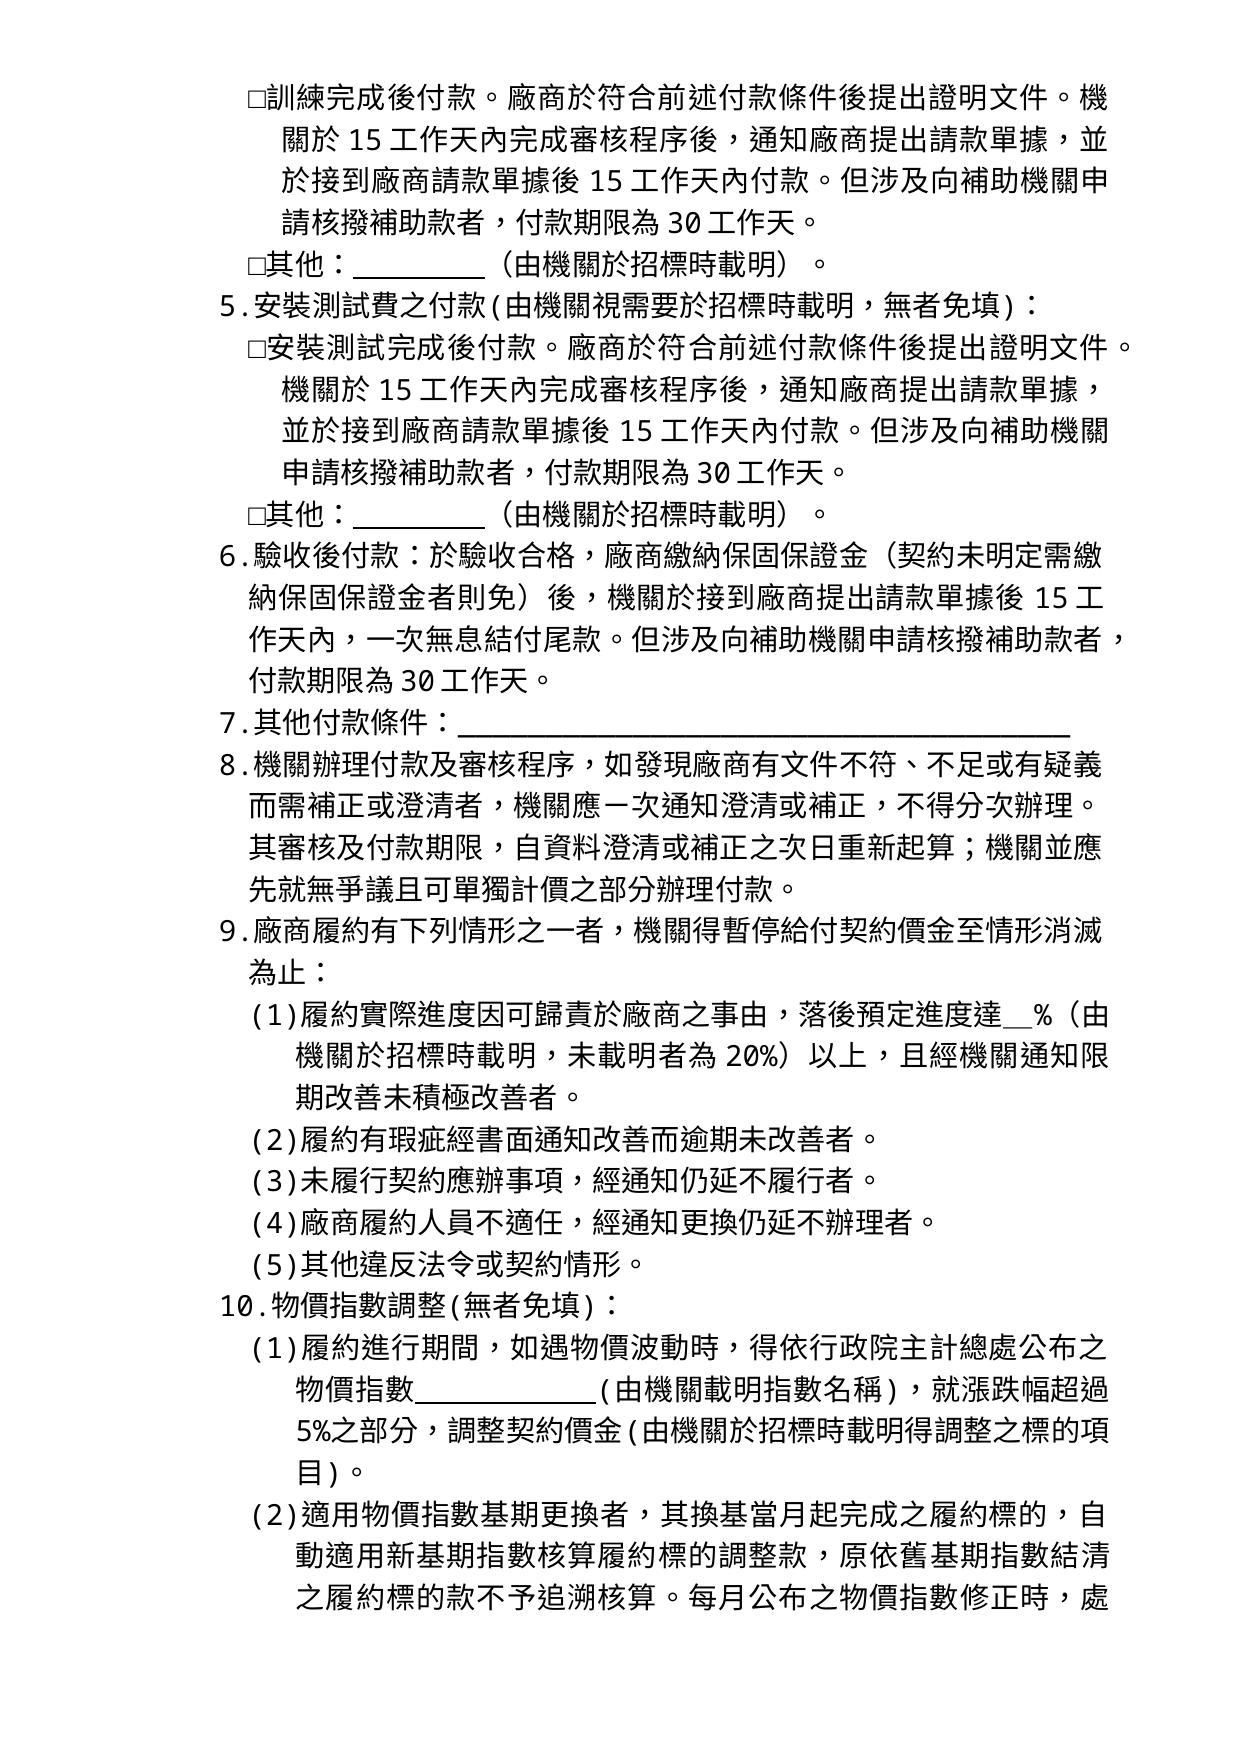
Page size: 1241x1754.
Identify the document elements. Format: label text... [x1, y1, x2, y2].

text (3)未履行契約應辦事項，經通知仍延不履行者。 [248, 1158, 1110, 1200]
text □其他： （由機關於招標時載明）。 [248, 242, 1110, 283]
text □訓練完成後付款。廠商於符合前述付款條件後提出證明文件。機關於15工作天內完成審核程序後，通知廠商提出請款單據，並於接到廠商請款單據後15工作天內付款。但涉及向補助機關申請核撥補助款者，付款期限為30工作天。 [248, 75, 1110, 242]
text □安裝測試完成後付款。廠商於符合前述付款條件後提出證明文件。機關於15工作天內完成審核程序後，通知廠商提出請款單據，並於接到廠商請款單據後15工作天內付款。但涉及向補助機關申請核撥補助款者，付款期限為30工作天。 [248, 325, 1110, 492]
text 5.安裝測試費之付款(由機關視需要於招標時載明，無者免填)： [218, 283, 1104, 325]
text 10.物價指數調整(無者免填)： [218, 1283, 1104, 1325]
text 8.機關辦理付款及審核程序，如發現廠商有文件不符、不足或有疑義而需補正或澄清者，機關應ㄧ次通知澄清或補正，不得分次辦理。其審核及付款期限，自資料澄清或補正之次日重新起算；機關並應先就無爭議且可單獨計價之部分辦理付款。 [218, 742, 1104, 908]
text (1)履約實際進度因可歸責於廠商之事由，落後預定進度達＿%（由機關於招標時載明，未載明者為20%）以上，且經機關通知限期改善未積極改善者。 [248, 992, 1110, 1117]
text 6.驗收後付款：於驗收合格，廠商繳納保固保證金（契約未明定需繳納保固保證金者則免）後，機關於接到廠商提出請款單據後15工作天內，一次無息結付尾款。但涉及向補助機關申請核撥補助款者，付款期限為30工作天。 [218, 533, 1104, 700]
text 7.其他付款條件：___________________________________ [218, 700, 1104, 742]
text (4)廠商履約人員不適任，經通知更換仍延不辦理者。 [248, 1200, 1110, 1242]
text (1)履約進行期間，如遇物價波動時，得依行政院主計總處公布之 物價指數 (由機關載明指數名稱)，就漲跌幅超過5%之部分，調整契約價金(由機關於招標時載明得調整之標的項目)。 [248, 1325, 1110, 1492]
text (5)其他違反法令或契約情形。 [248, 1242, 1110, 1283]
text 9.廠商履約有下列情形之一者，機關得暫停給付契約價金至情形消滅為止： [218, 908, 1104, 992]
text □其他： （由機關於招標時載明）。 [248, 492, 1110, 533]
text (2)履約有瑕疵經書面通知改善而逾期未改善者。 [248, 1117, 1110, 1158]
text (2)適用物價指數基期更換者，其換基當月起完成之履約標的，自動適用新基期指數核算履約標的調整款，原依舊基期指數結清之履約標的款不予追溯核算。每月公布之物價指數修正時，處 [248, 1492, 1110, 1617]
